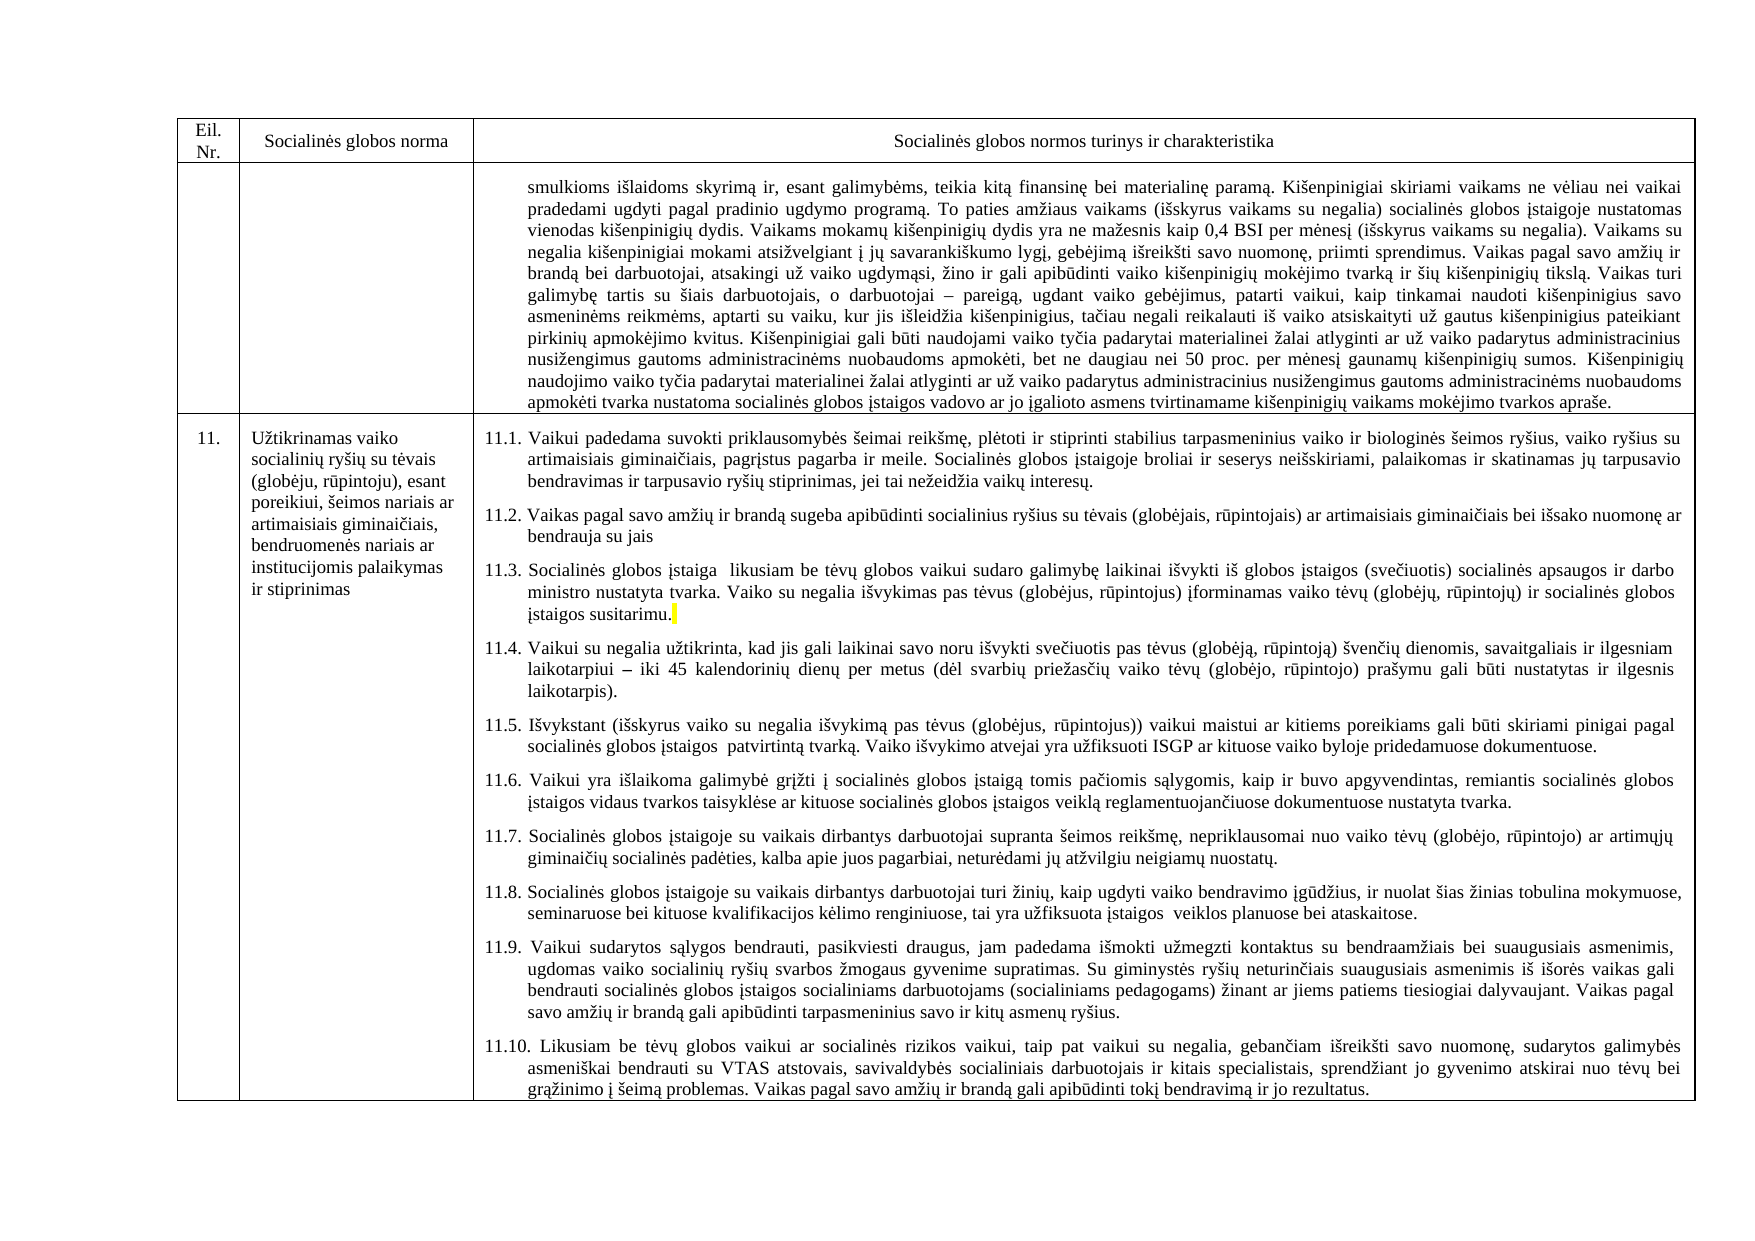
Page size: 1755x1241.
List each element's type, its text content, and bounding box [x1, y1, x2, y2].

table_cell [178, 163, 239, 413]
table_header Socialinės globos norma [240, 119, 473, 162]
table_header Socialinės globos normos turinys ir charakteristika [474, 119, 1694, 162]
table_cell [240, 163, 473, 413]
table_cell smulkioms išlaidoms skyrimą ir, esant galimybėms, teikia kitą finansinę bei materialinę paramą. Kišenpinigiai skiriami vaikams ne vėliau nei vaikai pradedami ugdyti pagal pradinio ugdymo programą. To paties amžiaus vaikams (išskyrus vaikams su negalia) socialinės globos įstaigoje nustatomas vienodas kišenpinigių dydis. Vaikams mokamų kišenpinigių dydis yra ne mažesnis kaip 0,4 BSI per mėnesį (išskyrus vaikams su negalia). Vaikams su negalia kišenpinigiai mokami atsižvelgiant į jų savarankiškumo lygį, gebėjimą išreikšti savo nuomonę, priimti sprendimus. Vaikas pagal savo amžių ir brandą bei darbuotojai, atsakingi už vaiko ugdymąsi, žino ir gali apibūdinti vaiko kišenpinigių mokėjimo tvarką ir šių kišenpinigių tikslą. Vaikas turi galimybę tartis su šiais darbuotojais, o darbuotojai – pareigą, ugdant vaiko gebėjimus, patarti vaikui, kaip tinkamai naudoti kišenpinigius savo asmeninėms reikmėms, aptarti su vaiku, kur jis išleidžia kišenpinigius, tačiau negali reikalauti iš vaiko atsiskaityti už gautus kišenpinigius pateikiant pirkinių apmokėjimo kvitus. Kišenpinigiai gali būti naudojami vaiko tyčia padarytai materialinei žalai atlyginti ar už vaiko padarytus administracinius nusižengimus gautoms administracinėms nuobaudoms apmokėti, bet ne daugiau nei 50 proc. per mėnesį gaunamų kišenpinigių sumos. Kišenpinigių naudojimo vaiko tyčia padarytai materialinei žalai atlyginti ar už vaiko padarytus administracinius nusižengimus gautoms administracinėms nuobaudoms apmokėti tvarka nustatoma socialinės globos įstaigos vadovo ar jo įgalioto asmens tvirtinamame kišenpinigių vaikams mokėjimo tvarkos apraše. [474, 163, 1694, 413]
table_cell 11. [178, 414, 239, 1100]
table_cell 11.1. Vaikui padedama suvokti priklausomybės šeimai reikšmę, plėtoti ir stiprinti stabilius tarpasmeninius vaiko ir biologinės šeimos ryšius, vaiko ryšius su artimaisiais giminaičiais, pagrįstus pagarba ir meile. Socialinės globos įstaigoje broliai ir seserys neišskiriami, palaikomas ir skatinamas jų tarpusavio bendravimas ir tarpusavio ryšių stiprinimas, jei tai nežeidžia vaikų interesų. 11.2. Vaikas pagal savo amžių ir brandą sugeba apibūdinti socialinius ryšius su tėvais (globėjais, rūpintojais) ar artimaisiais giminaičiais bei išsako nuomonę ar bendrauja su jais 11.3. Socialinės globos įstaiga likusiam be tėvų globos vaikui sudaro galimybę laikinai išvykti iš globos įstaigos (svečiuotis) socialinės apsaugos ir darbo ministro nustatyta tvarka. Vaiko su negalia išvykimas pas tėvus (globėjus, rūpintojus) įforminamas vaiko tėvų (globėjų, rūpintojų) ir socialinės globos įstaigos susitarimu. 11.4. Vaikui su negalia užtikrinta, kad jis gali laikinai savo noru išvykti svečiuotis pas tėvus (globėją, rūpintoją) švenčių dienomis, savaitgaliais ir ilgesniam laikotarpiui – iki 45 kalendorinių dienų per metus (dėl svarbių priežasčių vaiko tėvų (globėjo, rūpintojo) prašymu gali būti nustatytas ir ilgesnis laikotarpis). 11.5. Išvykstant (išskyrus vaiko su negalia išvykimą pas tėvus (globėjus, rūpintojus)) vaikui maistui ar kitiems poreikiams gali būti skiriami pinigai pagal socialinės globos įstaigos patvirtintą tvarką. Vaiko išvykimo atvejai yra užfiksuoti ISGP ar kituose vaiko byloje pridedamuose dokumentuose. 11.6. Vaikui yra išlaikoma galimybė grįžti į socialinės globos įstaigą tomis pačiomis sąlygomis, kaip ir buvo apgyvendintas, remiantis socialinės globos įstaigos vidaus tvarkos taisyklėse ar kituose socialinės globos įstaigos veiklą reglamentuojančiuose dokumentuose nustatyta tvarka. 11.7. Socialinės globos įstaigoje su vaikais dirbantys darbuotojai supranta šeimos reikšmę, nepriklausomai nuo vaiko tėvų (globėjo, rūpintojo) ar artimųjų giminaičių socialinės padėties, kalba apie juos pagarbiai, neturėdami jų atžvilgiu neigiamų nuostatų. 11.8. Socialinės globos įstaigoje su vaikais dirbantys darbuotojai turi žinių, kaip ugdyti vaiko bendravimo įgūdžius, ir nuolat šias žinias tobulina mokymuose, seminaruose bei kituose kvalifikacijos kėlimo renginiuose, tai yra užfiksuota įstaigos veiklos planuose bei ataskaitose. 11.9. Vaikui sudarytos sąlygos bendrauti, pasikviesti draugus, jam padedama išmokti užmegzti kontaktus su bendraamžiais bei suaugusiais asmenimis, ugdomas vaiko socialinių ryšių svarbos žmogaus gyvenime supratimas. Su giminystės ryšių neturinčiais suaugusiais asmenimis iš išorės vaikas gali bendrauti socialinės globos įstaigos socialiniams darbuotojams (socialiniams pedagogams) žinant ar jiems patiems tiesiogiai dalyvaujant. Vaikas pagal savo amžių ir brandą gali apibūdinti tarpasmeninius savo ir kitų asmenų ryšius. 11.10. Likusiam be tėvų globos vaikui ar socialinės rizikos vaikui, taip pat vaikui su negalia, gebančiam išreikšti savo nuomonę, sudarytos galimybės asmeniškai bendrauti su VTAS atstovais, savivaldybės socialiniais darbuotojais ir kitais specialistais, sprendžiant jo gyvenimo atskirai nuo tėvų bei grąžinimo į šeimą problemas. Vaikas pagal savo amžių ir brandą gali apibūdinti tokį bendravimą ir jo rezultatus. [474, 414, 1694, 1100]
table_header Eil. Nr. [178, 119, 239, 162]
table_cell Užtikrinamas vaiko socialinių ryšių su tėvais (globėju, rūpintoju), esant poreikiui, šeimos nariais ar artimaisiais giminaičiais, bendruomenės nariais ar institucijomis palaikymas ir stiprinimas [240, 414, 473, 1100]
